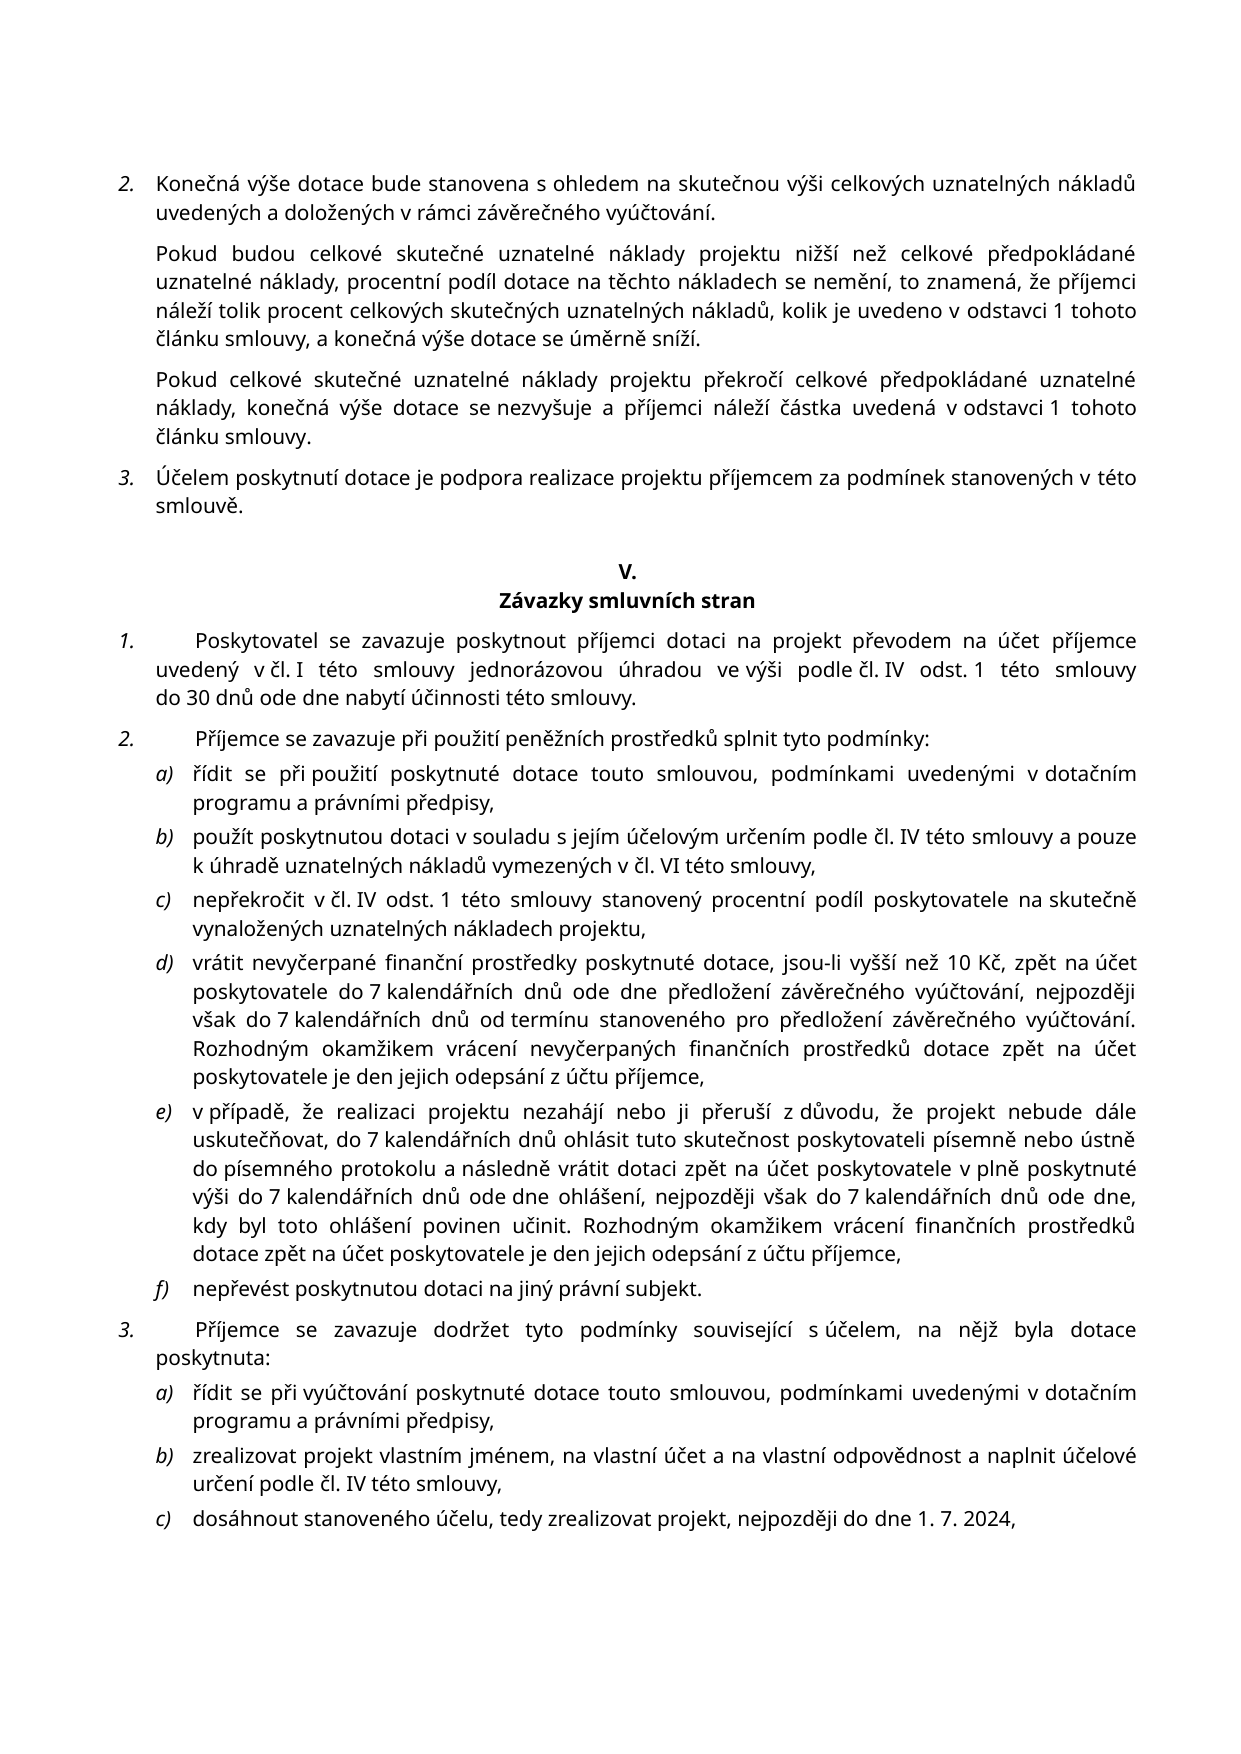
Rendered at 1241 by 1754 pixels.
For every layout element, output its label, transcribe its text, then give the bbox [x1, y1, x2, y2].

list vrátit nevyčerpané finanční prostředky poskytnuté dotace, jsou-li vyšší než 10 Kč, zpět na účet poskytovatele do 7 kalendářních dnů ode dne předložení závěrečného vyúčtování, nejpozději však do 7 kalendářních dnů od termínu stanoveného pro předložení závěrečného vyúčtování. Rozhodným okamžikem vrácení nevyčerpaných finančních prostředků dotace zpět na účet poskytovatele je den jejich odepsání z účtu příjemce, [155, 948, 1137, 1091]
list použít poskytnutou dotaci v souladu s jejím účelovým určením podle čl. IV této smlouvy a pouze k úhradě uznatelných nákladů vymezených v čl. VI této smlouvy, [155, 822, 1137, 879]
list dosáhnout stanoveného účelu, tedy zrealizovat projekt, nejpozději do dne 1. 7. 2024, [155, 1504, 1137, 1533]
list nepřekročit v čl. IV odst. 1 této smlouvy stanovený procentní podíl poskytovatele na skutečně vynaložených uznatelných nákladech projektu, [155, 885, 1137, 942]
list Účelem poskytnutí dotace je podpora realizace projektu příjemcem za podmínek stanovených v této smlouvě. [118, 463, 1137, 520]
list Konečná výše dotace bude stanovena s ohledem na skutečnou výši celkových uznatelných nákladů uvedených a doložených v rámci závěrečného vyúčtování. [118, 169, 1137, 226]
list Poskytovatel se zavazuje poskytnout příjemci dotaci na projekt převodem na účet příjemce uvedený v čl. I této smlouvy jednorázovou úhradou ve výši podle čl. IV odst. 1 této smlouvy do 30 dnů ode dne nabytí účinnosti této smlouvy. [118, 627, 1137, 712]
list Příjemce se zavazuje při použití peněžních prostředků splnit tyto podmínky: [118, 724, 1137, 753]
text Závazky smluvních stran [118, 586, 1137, 614]
list Příjemce se zavazuje dodržet tyto podmínky související s účelem, na nějž byla dotace poskytnuta: [118, 1315, 1137, 1372]
text Pokud celkové skutečné uznatelné náklady projektu překročí celkové předpokládané uznatelné náklady, konečná výše dotace se nezvyšuje a příjemci náleží částka uvedená v odstavci 1 tohoto článku smlouvy. [155, 365, 1137, 450]
text V. [118, 557, 1137, 586]
list řídit se při použití poskytnuté dotace touto smlouvou, podmínkami uvedenými v dotačním programu a právními předpisy, [155, 759, 1137, 816]
list zrealizovat projekt vlastním jménem, na vlastní účet a na vlastní odpovědnost a naplnit účelové určení podle čl. IV této smlouvy, [155, 1441, 1137, 1498]
list nepřevést poskytnutou dotaci na jiný právní subjekt. [155, 1274, 1137, 1302]
list v případě, že realizaci projektu nezahájí nebo ji přeruší z důvodu, že projekt nebude dále uskutečňovat, do 7 kalendářních dnů ohlásit tuto skutečnost poskytovateli písemně nebo ústně do písemného protokolu a následně vrátit dotaci zpět na účet poskytovatele v plně poskytnuté výši do 7 kalendářních dnů ode dne ohlášení, nejpozději však do 7 kalendářních dnů ode dne, kdy byl toto ohlášení povinen učinit. Rozhodným okamžikem vrácení finančních prostředků dotace zpět na účet poskytovatele je den jejich odepsání z účtu příjemce, [155, 1097, 1137, 1268]
list řídit se při vyúčtování poskytnuté dotace touto smlouvou, podmínkami uvedenými v dotačním programu a právními předpisy, [155, 1378, 1137, 1435]
text Pokud budou celkové skutečné uznatelné náklady projektu nižší než celkové předpokládané uznatelné náklady, procentní podíl dotace na těchto nákladech se nemění, to znamená, že příjemci náleží tolik procent celkových skutečných uznatelných nákladů, kolik je uvedeno v odstavci 1 tohoto článku smlouvy, a konečná výše dotace se úměrně sníží. [155, 239, 1137, 353]
